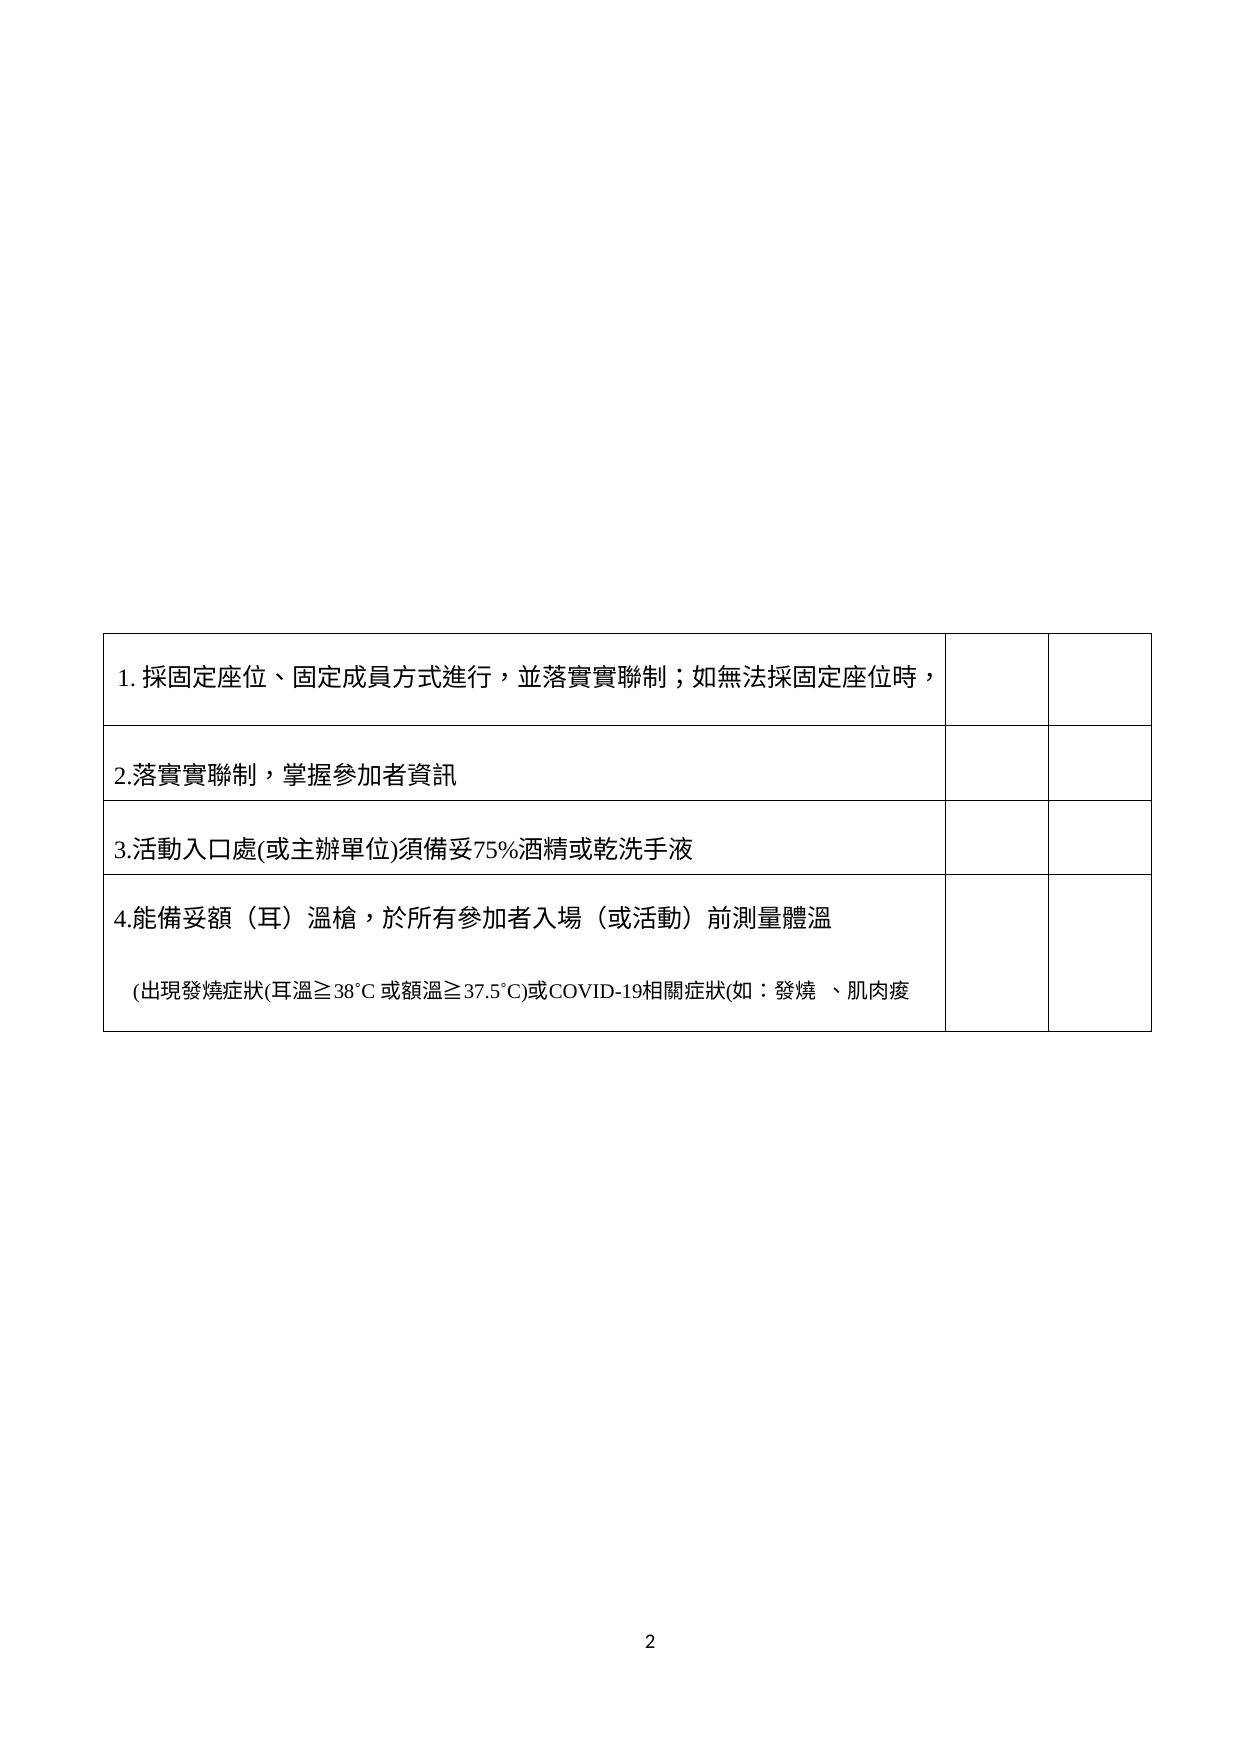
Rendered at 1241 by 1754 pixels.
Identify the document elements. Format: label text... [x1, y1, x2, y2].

table_cell 1. 採固定座位、固定成員方式進行，並落實實聯制；如無法採固定座位時，請拍照留存，以便後續疫調。 [104, 634, 945, 725]
table_cell [946, 726, 1048, 800]
table_cell [1049, 726, 1151, 800]
table_cell [946, 634, 1048, 725]
table_cell 4.能備妥額（耳）溫槍，於所有參加者入場（或活動）前測量體溫 (出現發燒症狀(耳溫≧38˚C 或額溫≧37.5˚C)或COVID-19相關症狀(如：發燒 、肌肉痠痛 、喉嚨痛、全身無力 、咳嗽、噁心 、腹痛、腹瀉 、鼻塞、流鼻水 、嗅味覺異常 、異常頭痛 、呼吸困難、皮膚不明原因出疹)即禁止參加活動) [104, 875, 945, 1031]
table_cell [1049, 801, 1151, 874]
table_cell [946, 875, 1048, 1031]
table_cell 2.落實實聯制，掌握參加者資訊 [104, 726, 945, 800]
table_cell [1049, 875, 1151, 1031]
table_cell [946, 801, 1048, 874]
table_cell 3.活動入口處(或主辦單位)須備妥75%酒精或乾洗手液 [104, 801, 945, 874]
table_cell [1049, 634, 1151, 725]
